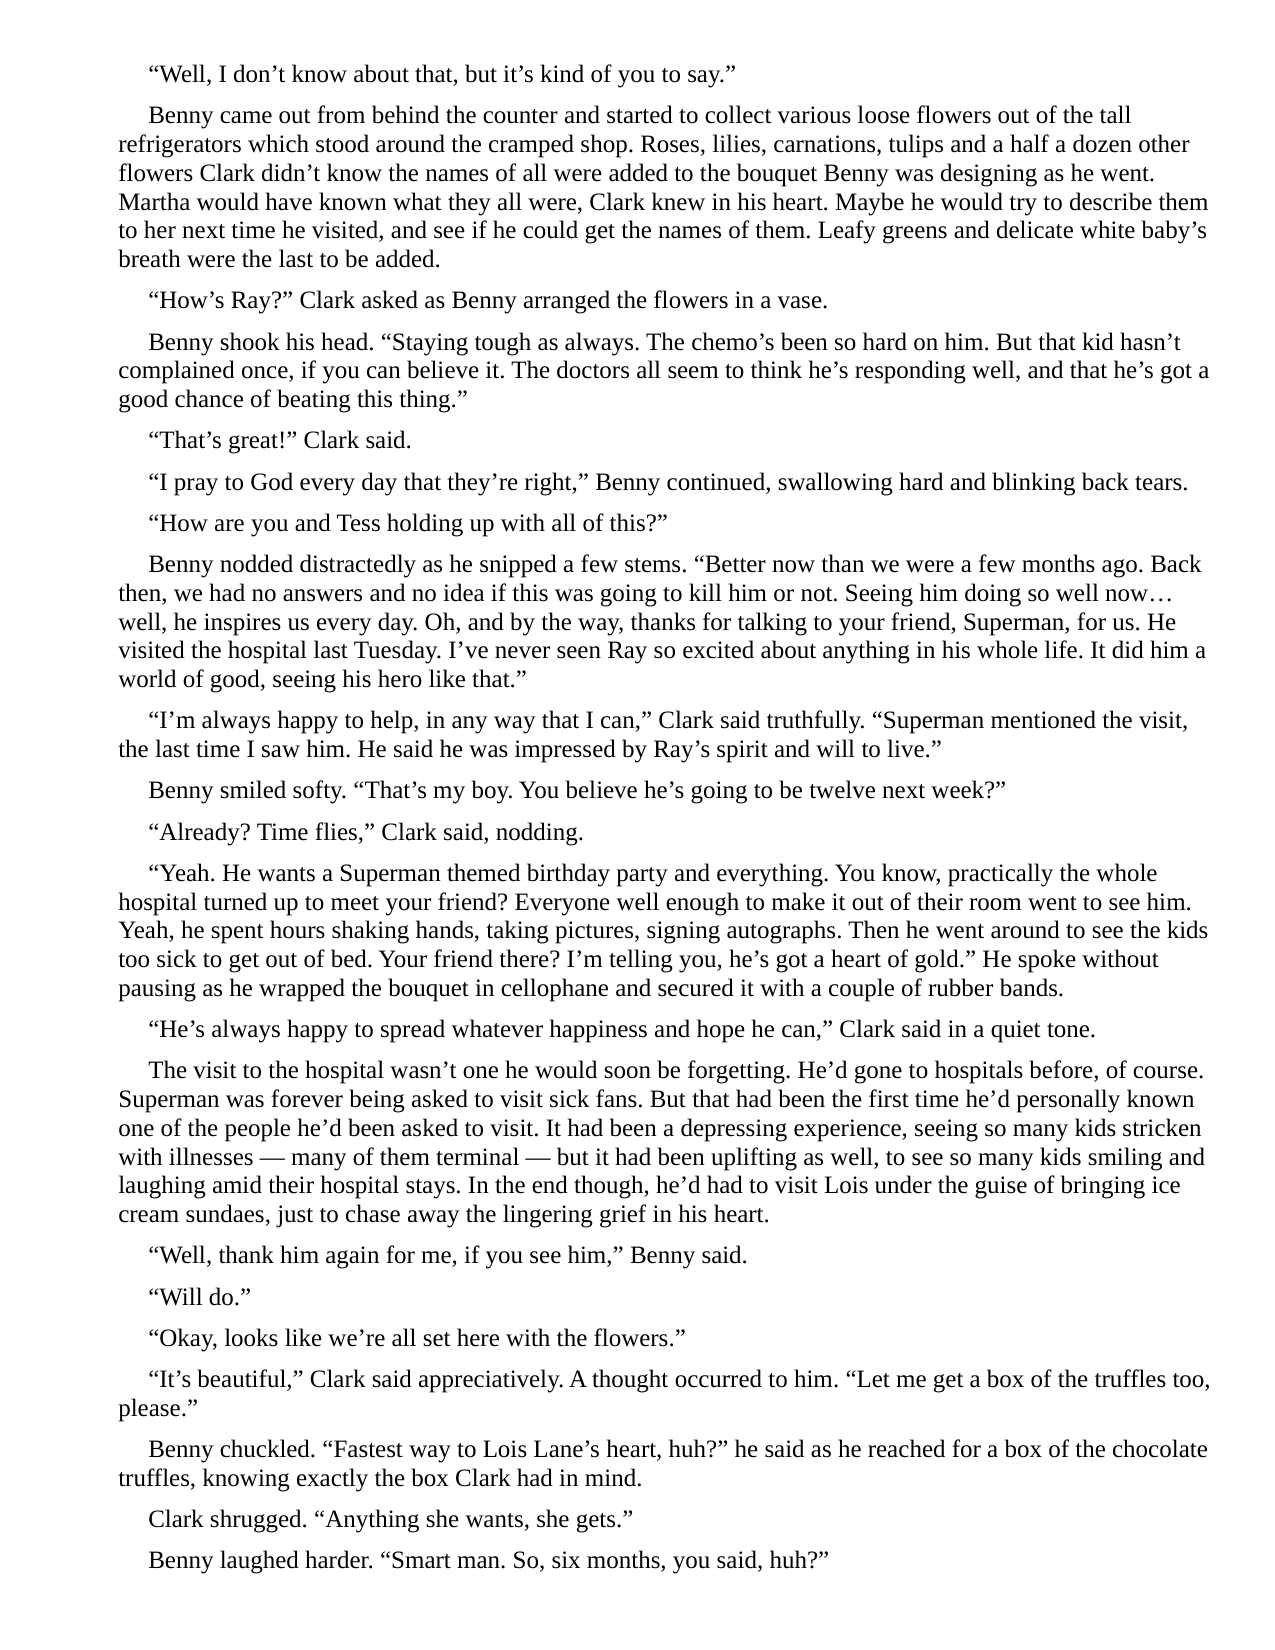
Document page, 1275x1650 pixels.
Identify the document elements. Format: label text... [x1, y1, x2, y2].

text “Well, thank him again for me, if you see him,” Benny said. [118, 1240, 1216, 1269]
text “I pray to God every day that they’re right,” Benny continued, swallowing hard and blinking back tears. [118, 467, 1216, 495]
text “Okay, looks like we’re all set here with the flowers.” [118, 1323, 1216, 1352]
text “It’s beautiful,” Clark said appreciatively. A thought occurred to him. “Let me get a box of the truffles too, please.” [118, 1364, 1216, 1422]
text “That’s great!” Clark said. [118, 425, 1216, 454]
text Benny chuckled. “Fastest way to Lois Lane’s heart, huh?” he said as he reached for a box of the chocolate truffles, knowing exactly the box Clark had in mind. [118, 1434, 1216, 1492]
text “How’s Ray?” Clark asked as Benny arranged the flowers in a vase. [118, 285, 1216, 314]
text Clark shrugged. “Anything she wants, she gets.” [118, 1504, 1216, 1533]
text “I’m always happy to help, in any way that I can,” Clark said truthfully. “Superman mentioned the visit, the last time I saw him. He said he was impressed by Ray’s spirit and will to live.” [118, 705, 1216, 763]
text “Well, I don’t know about that, but it’s kind of you to say.” [118, 59, 1216, 88]
text Benny came out from behind the counter and started to collect various loose flowers out of the tall refrigerators which stood around the cramped shop. Roses, lilies, carnations, tulips and a half a dozen other flowers Clark didn’t know the names of all were added to the bouquet Benny was designing as he went. Martha would have known what they all were, Clark knew in his heart. Maybe he would try to describe them to her next time he visited, and see if he could get the names of them. Leafy greens and delicate white baby’s breath were the last to be added. [118, 100, 1216, 273]
text The visit to the hospital wasn’t one he would soon be forgetting. He’d gone to hospitals before, of course. Superman was forever being asked to visit sick fans. But that had been the first time he’d personally known one of the people he’d been asked to visit. It had been a depressing experience, seeing so many kids stricken with illnesses — many of them terminal — but it had been uplifting as well, to see so many kids smiling and laughing amid their hospital stays. In the end though, he’d had to visit Lois under the guise of bringing ice cream sundaes, just to chase away the lingering grief in his heart. [118, 1055, 1216, 1228]
text “Already? Time flies,” Clark said, nodding. [118, 817, 1216, 845]
text “Will do.” [118, 1282, 1216, 1310]
text “He’s always happy to spread whatever happiness and hope he can,” Clark said in a quiet tone. [118, 1014, 1216, 1043]
text “Yeah. He wants a Superman themed birthday party and everything. You know, practically the whole hospital turned up to meet your friend? Everyone well enough to make it out of their room went to see him. Yeah, he spent hours shaking hands, taking pictures, signing autographs. Then he went around to see the kids too sick to get out of bed. Your friend there? I’m telling you, he’s got a heart of gold.” He spoke without pausing as he wrapped the bouquet in cellophane and secured it with a couple of rubber bands. [118, 858, 1216, 1002]
text “How are you and Tess holding up with all of this?” [118, 508, 1216, 537]
text Benny laughed harder. “Smart man. So, six months, you said, huh?” [118, 1545, 1216, 1574]
text Benny smiled softy. “That’s my boy. You believe he’s going to be twelve next week?” [118, 775, 1216, 804]
text Benny shook his head. “Staying tough as always. The chemo’s been so hard on him. But that kid hasn’t complained once, if you can believe it. The doctors all seem to think he’s responding well, and that he’s got a good chance of beating this thing.” [118, 327, 1216, 413]
text Benny nodded distractedly as he snipped a few stems. “Better now than we were a few months ago. Back then, we had no answers and no idea if this was going to kill him or not. Seeing him doing so well now…well, he inspires us every day. Oh, and by the way, thanks for talking to your friend, Superman, for us. He visited the hospital last Tuesday. I’ve never seen Ray so excited about anything in his whole life. It did him a world of good, seeing his hero like that.” [118, 549, 1216, 693]
